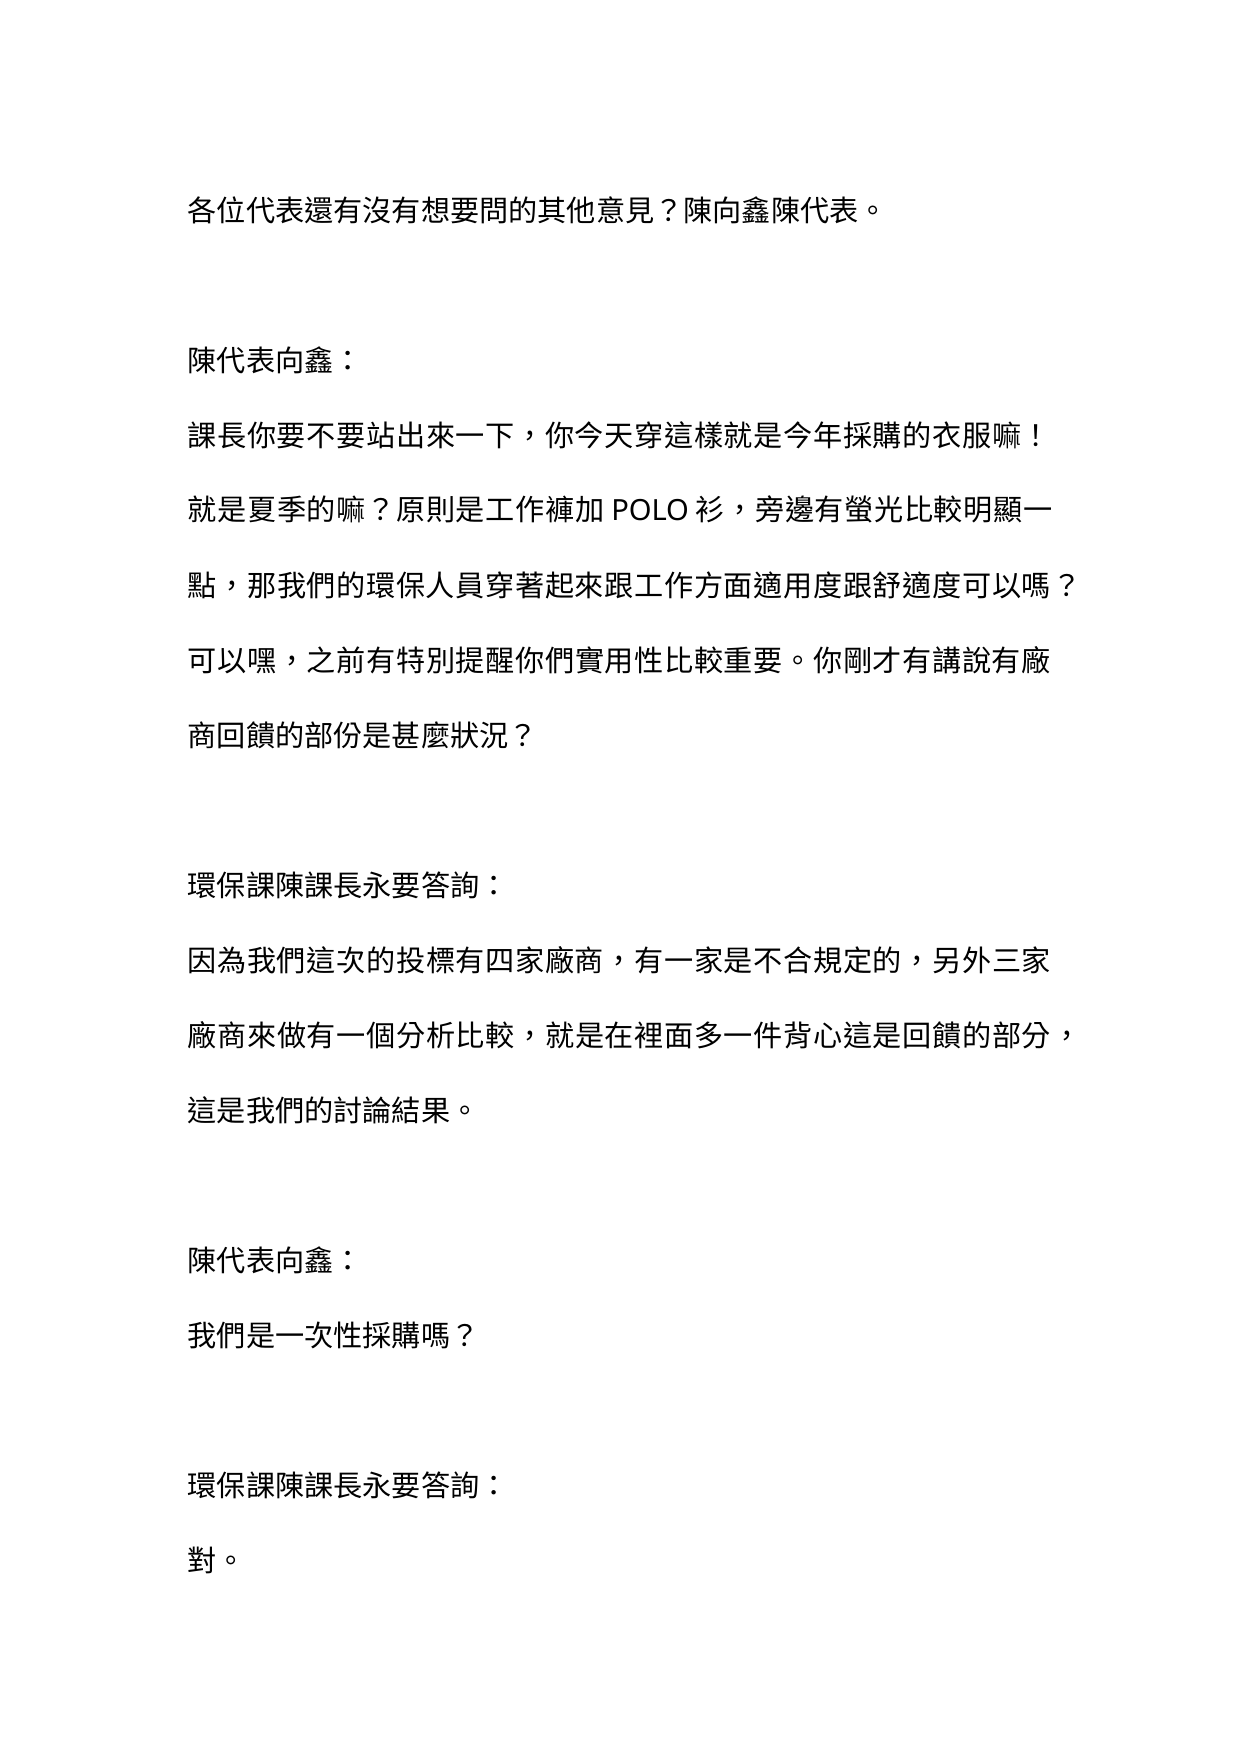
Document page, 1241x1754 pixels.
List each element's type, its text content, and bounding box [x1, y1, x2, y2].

text 環保課陳課長永要答詢： [187, 839, 1053, 914]
text 各位代表還有沒有想要問的其他意見？陳向鑫陳代表。 [187, 164, 1053, 239]
text 對。 [187, 1514, 1053, 1589]
text 因為我們這次的投標有四家廠商，有一家是不合規定的，另外三家廠商來做有一個分析比較，就是在裡面多一件背心這是回饋的部分，這是我們的討論結果。 [187, 914, 1053, 1139]
text 我們是一次性採購嗎？ [187, 1289, 1053, 1364]
text 課長你要不要站出來一下，你今天穿這樣就是今年採購的衣服嘛！就是夏季的嘛？原則是工作褲加POLO衫，旁邊有螢光比較明顯一點，那我們的環保人員穿著起來跟工作方面適用度跟舒適度可以嗎？可以嘿，之前有特別提醒你們實用性比較重要。你剛才有講說有廠商回饋的部份是甚麼狀況？ [187, 389, 1053, 764]
text 環保課陳課長永要答詢： [187, 1439, 1053, 1514]
text 陳代表向鑫： [187, 1214, 1053, 1289]
text 陳代表向鑫： [187, 314, 1053, 389]
